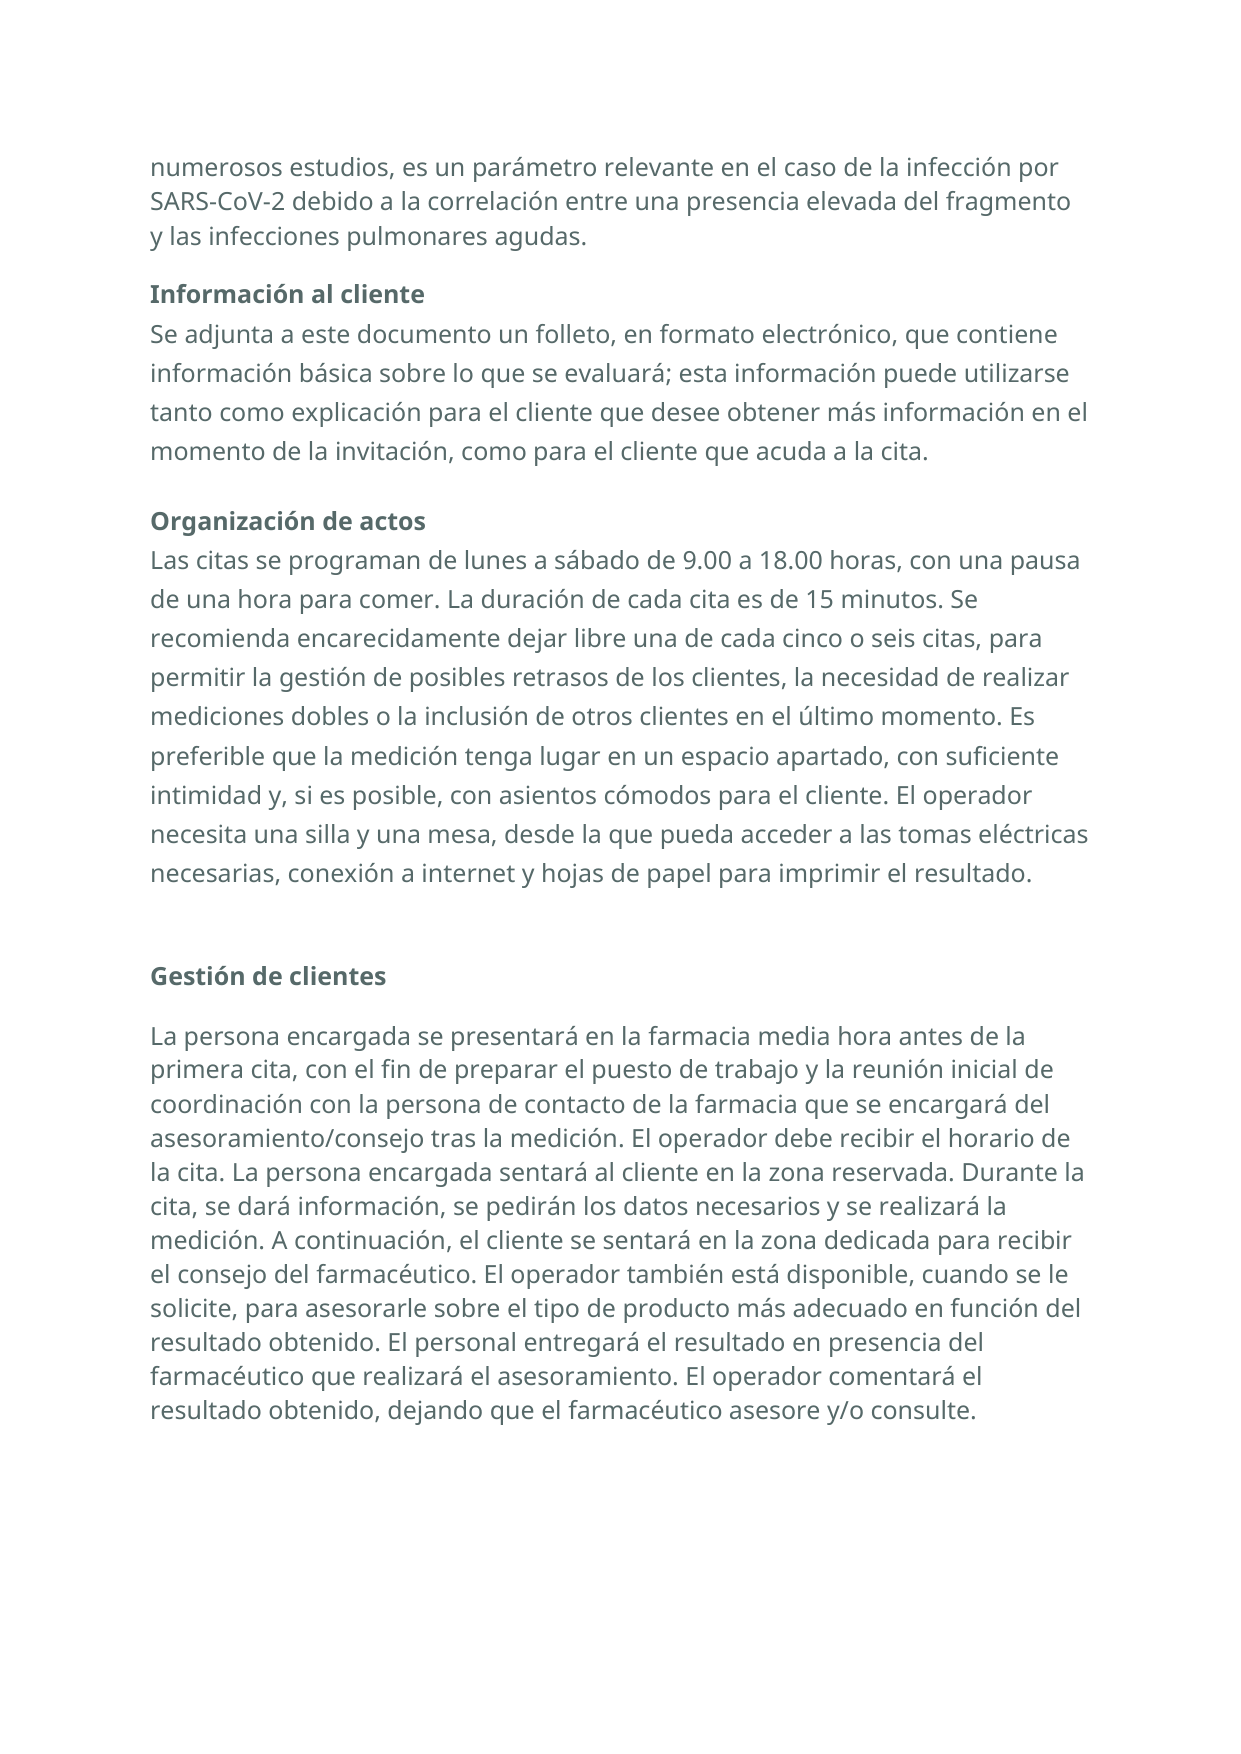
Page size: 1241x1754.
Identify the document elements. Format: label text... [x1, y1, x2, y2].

text numerosos estudios, es un parámetro relevante en el caso de la infección por SARS-CoV-2 debido a la correlación entre una presencia elevada del fragmento y las infecciones pulmonares agudas. [150, 150, 1090, 252]
text Información al cliente [150, 277, 1090, 311]
text La persona encargada se presentará en la farmacia media hora antes de la primera cita, con el fin de preparar el puesto de trabajo y la reunión inicial de coordinación con la persona de contacto de la farmacia que se encargará del asesoramiento/consejo tras la medición. El operador debe recibir el horario de la cita. La persona encargada sentará al cliente en la zona reservada. Durante la cita, se dará información, se pedirán los datos necesarios y se realizará la medición. A continuación, el cliente se sentará en la zona dedicada para recibir el consejo del farmacéutico. El operador también está disponible, cuando se le solicite, para asesorarle sobre el tipo de producto más adecuado en función del resultado obtenido. El personal entregará el resultado en presencia del farmacéutico que realizará el asesoramiento. El operador comentará el resultado obtenido, dejando que el farmacéutico asesore y/o consulte. [150, 1018, 1090, 1427]
text Las citas se programan de lunes a sábado de 9.00 a 18.00 horas, con una pausa de una hora para comer. La duración de cada cita es de 15 minutos. Se recomienda encarecidamente dejar libre una de cada cinco o seis citas, para permitir la gestión de posibles retrasos de los clientes, la necesidad de realizar mediciones dobles o la inclusión de otros clientes en el último momento. Es preferible que la medición tenga lugar en un espacio apartado, con suficiente intimidad y, si es posible, con asientos cómodos para el cliente. El operador necesita una silla y una mesa, desde la que pueda acceder a las tomas eléctricas necesarias, conexión a internet y hojas de papel para imprimir el resultado. [150, 542, 1090, 890]
text Organización de actos [150, 503, 1090, 537]
text Se adjunta a este documento un folleto, en formato electrónico, que contiene información básica sobre lo que se evaluará; esta información puede utilizarse tanto como explicación para el cliente que desee obtener más información en el momento de la invitación, como para el cliente que acuda a la cita. [150, 316, 1090, 468]
text Gestión de clientes [150, 959, 1090, 993]
